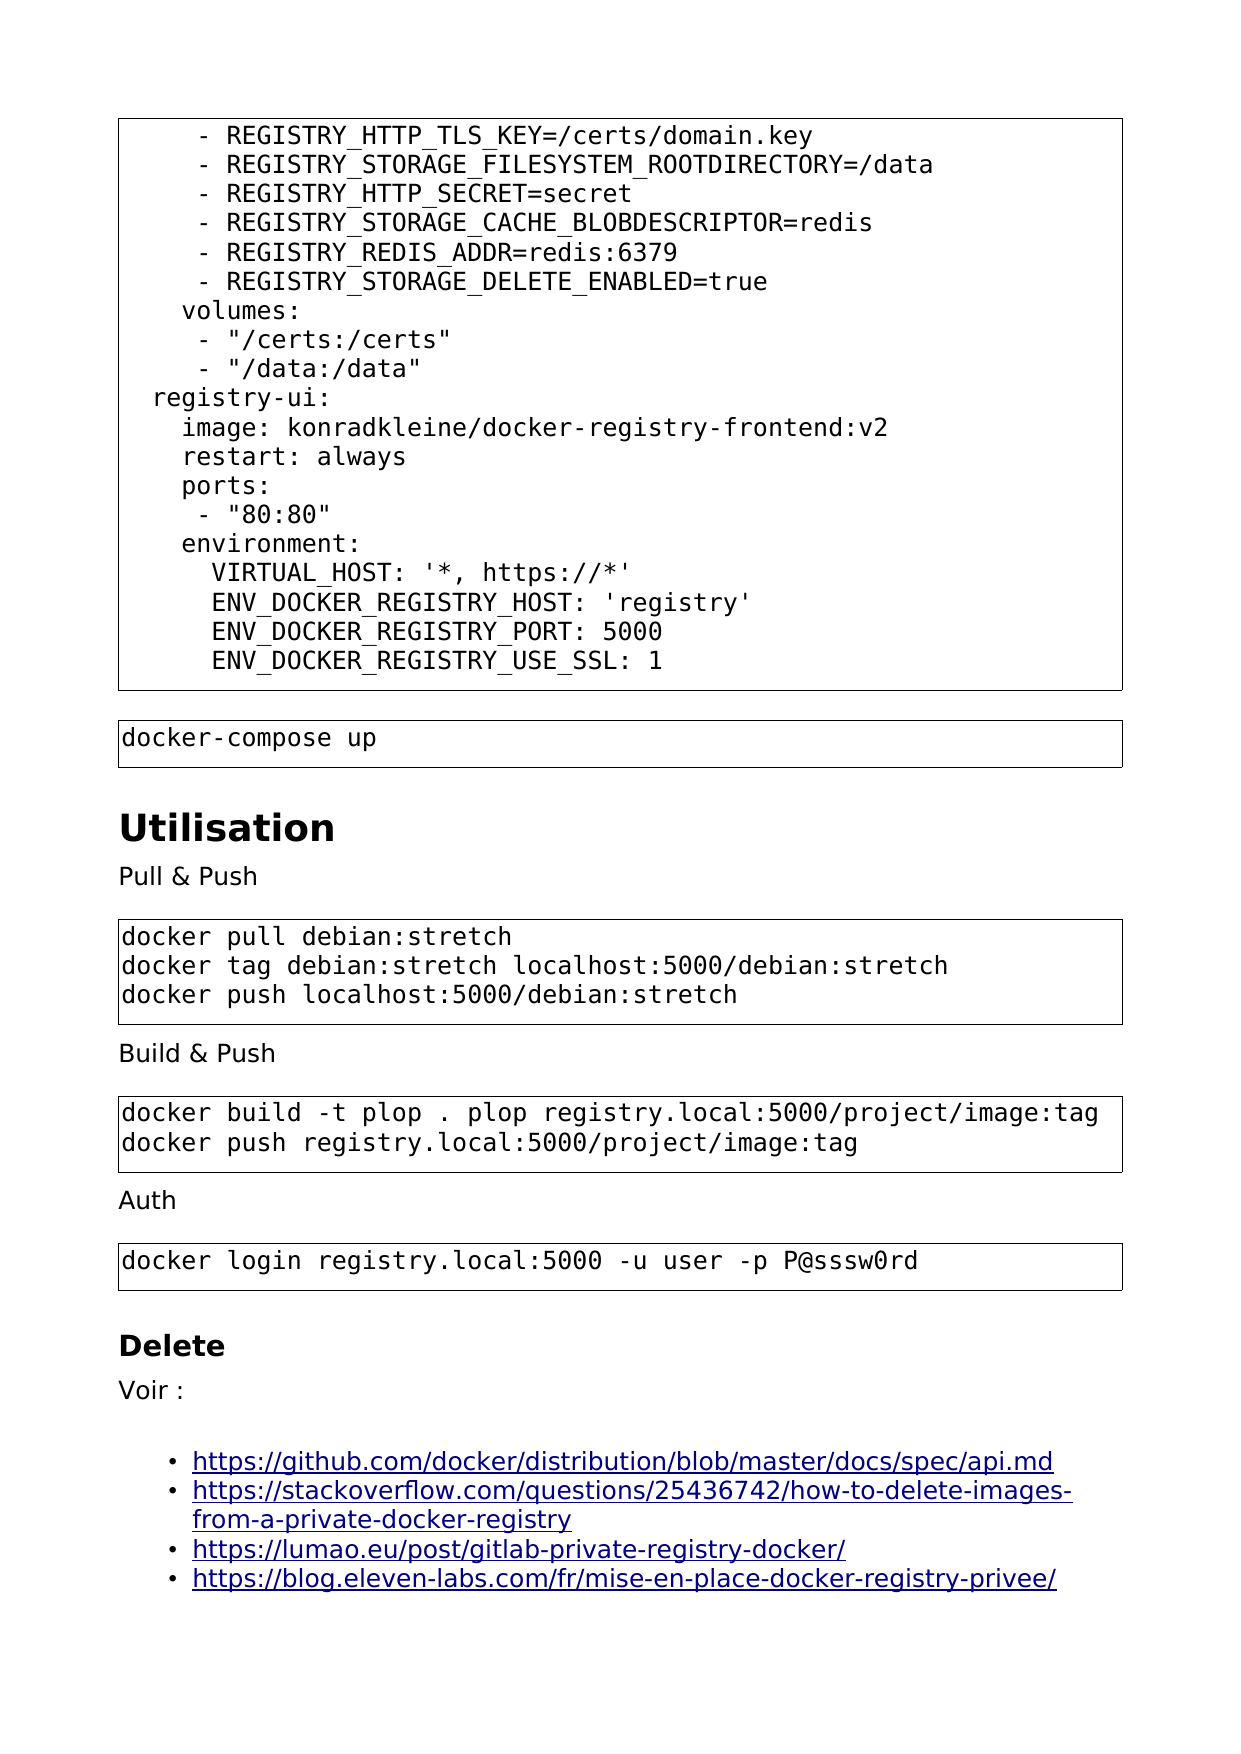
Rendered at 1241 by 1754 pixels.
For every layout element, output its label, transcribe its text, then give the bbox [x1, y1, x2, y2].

table_header docker build -t plop . plop registry.local:5000/project/image:tag docker push registry.local:5000/project/image:tag [119, 1097, 1122, 1172]
table_header - REGISTRY_HTTP_TLS_KEY=/certs/domain.key - REGISTRY_STORAGE_FILESYSTEM_ROOTDIRECTORY=/data - REGISTRY_HTTP_SECRET=secret - REGISTRY_STORAGE_CACHE_BLOBDESCRIPTOR=redis - REGISTRY_REDIS_ADDR=redis:6379 - REGISTRY_STORAGE_DELETE_ENABLED=true volumes: - "/certs:/certs" - "/data:/data" registry-ui: image: konradkleine/docker-registry-frontend:v2 restart: always ports: - "80:80" environment: VIRTUAL_HOST: '*, https://*' ENV_DOCKER_REGISTRY_HOST: 'registry' ENV_DOCKER_REGISTRY_PORT: 5000 ENV_DOCKER_REGISTRY_USE_SSL: 1 [119, 119, 1122, 690]
table_header docker login registry.local:5000 -u user -p P@sssw0rd [119, 1244, 1122, 1290]
text Voir : [118, 1376, 1122, 1405]
text Pull & Push [118, 863, 1122, 892]
list https://github.com/docker/distribution/blob/master/docs/spec/api.md [177, 1447, 1122, 1477]
list https://blog.eleven-labs.com/fr/mise-en-place-docker-registry-privee/ [177, 1564, 1122, 1593]
list https://stackoverflow.com/questions/25436742/how-to-delete-images-from-a-private-docker-registry [177, 1477, 1122, 1535]
text Auth [118, 1187, 1122, 1216]
subtitle Utilisation [118, 806, 1122, 850]
list https://lumao.eu/post/gitlab-private-registry-docker/ [177, 1535, 1122, 1564]
table_header docker-compose up [119, 721, 1122, 767]
table_header docker pull debian:stretch docker tag debian:stretch localhost:5000/debian:stretch docker push localhost:5000/debian:stretch [119, 920, 1122, 1024]
text Build & Push [118, 1039, 1122, 1068]
subtitle Delete [118, 1330, 1122, 1364]
